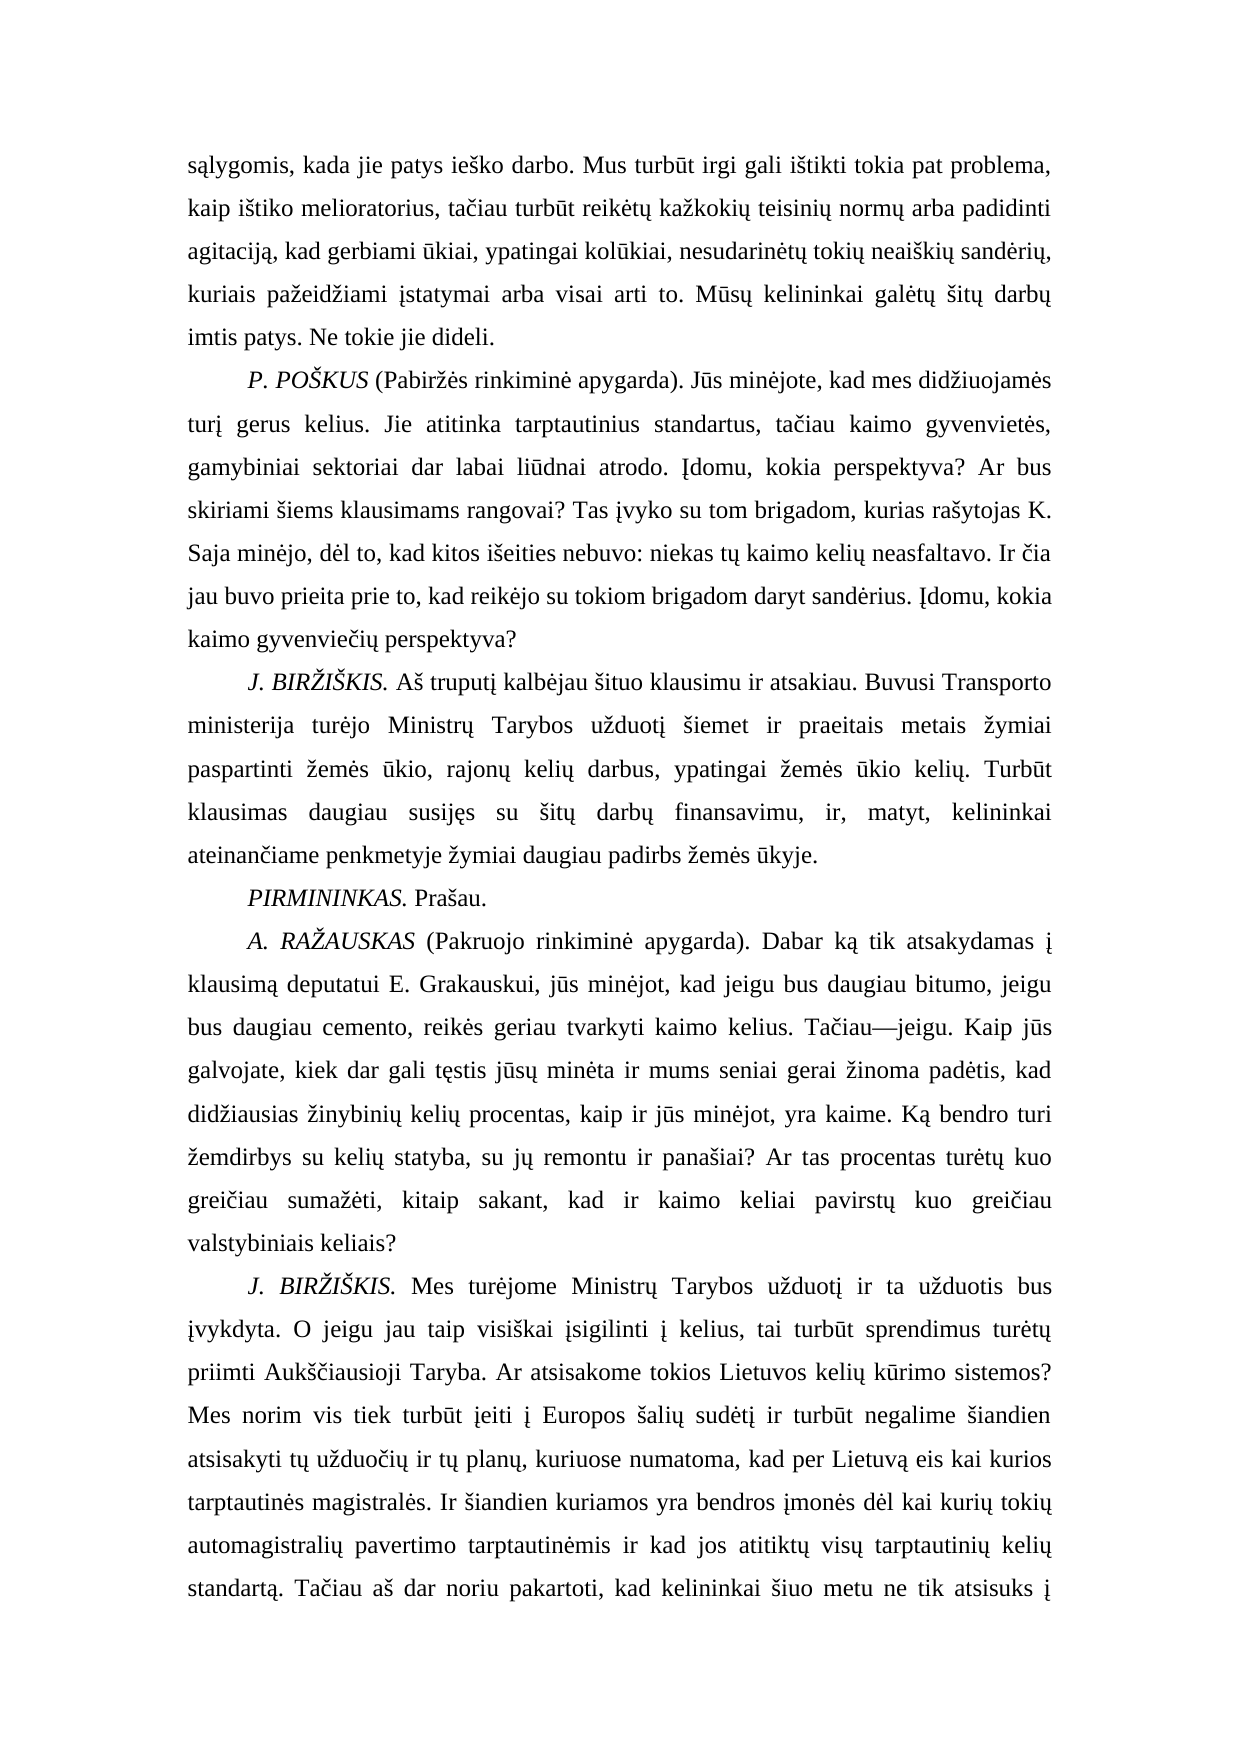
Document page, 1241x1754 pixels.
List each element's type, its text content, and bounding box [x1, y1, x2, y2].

text A. Ražauskas (Pakruojo rinkiminė apygarda). Dabar ką tik atsakydamas į klausimą deputatui E. Grakauskui, jūs minėjot, kad jeigu bus daugiau bitumo, jeigu bus daugiau cemento, reikės geriau tvarkyti kaimo kelius. Tačiau—jeigu. Kaip jūs galvojate, kiek dar gali tęstis jūsų minėta ir mums seniai gerai žinoma padėtis, kad didžiausias žinybinių kelių procentas, kaip ir jūs minėjot, yra kaime. Ką bendro turi žemdirbys su kelių statyba, su jų remontu ir panašiai? Ar tas procentas turėtų kuo greičiau sumažėti, kitaip sakant, kad ir kaimo keliai pavirstų kuo greičiau valstybiniais keliais? [187, 926, 1053, 1257]
text J. Biržiškis. Mes turėjome Ministrų Tarybos užduotį ir ta užduotis bus įvykdyta. O jeigu jau taip visiškai įsigilinti į kelius, tai turbūt sprendimus turėtų priimti Aukščiausioji Taryba. Ar atsisakome tokios Lietuvos kelių kūrimo sistemos? Mes norim vis tiek turbūt įeiti į Europos šalių sudėtį ir turbūt negalime šiandien atsisakyti tų užduočių ir tų planų, kuriuose numatoma, kad per Lietuvą eis kai kurios tarptautinės magistralės. Ir šiandien kuriamos yra bendros įmonės dėl kai kurių tokių automagistralių pavertimo tarptautinėmis ir kad jos atitiktų visų tarptautinių kelių standartą. Tačiau aš dar noriu pakartoti, kad kelininkai šiuo metu ne tik atsisuks į [187, 1271, 1053, 1602]
text sąlygomis, kada jie patys ieško darbo. Mus turbūt irgi gali ištikti tokia pat problema, kaip ištiko melioratorius, tačiau turbūt reikėtų kažkokių teisinių normų arba padidinti agitaciją, kad gerbiami ūkiai, ypatingai kolūkiai, nesudarinėtų tokių neaiškių sandėrių, kuriais pažeidžiami įstatymai arba visai arti to. Mūsų kelininkai galėtų šitų darbų imtis patys. Ne tokie jie dideli. [187, 150, 1053, 351]
text J. BiržiŠkis. Aš truputį kalbėjau šituo klausimu ir atsakiau. Buvusi Transporto ministerija turėjo Ministrų Tarybos užduotį šiemet ir praeitais metais žymiai paspartinti žemės ūkio, rajonų kelių darbus, ypatingai žemės ūkio kelių. Turbūt klausimas daugiau susijęs su šitų darbų finansavimu, ir, matyt, kelininkai ateinančiame penkmetyje žymiai daugiau padirbs žemės ūkyje. [187, 667, 1053, 869]
text Pirmininkas. Prašau. [187, 883, 1053, 912]
text P. Poškus (Pabiržės rinkiminė apygarda). Jūs minėjote, kad mes didžiuojamės turį gerus kelius. Jie atitinka tarptautinius standartus, tačiau kaimo gyvenvietės, gamybiniai sektoriai dar labai liūdnai atrodo. Įdomu, kokia perspektyva? Ar bus skiriami šiems klausimams rangovai? Tas įvyko su tom brigadom, kurias rašytojas K. Saja minėjo, dėl to, kad kitos išeities nebuvo: niekas tų kaimo kelių neasfaltavo. Ir čia jau buvo prieita prie to, kad reikėjo su tokiom brigadom daryt sandėrius. Įdomu, kokia kaimo gyvenviečių perspektyva? [187, 366, 1053, 653]
